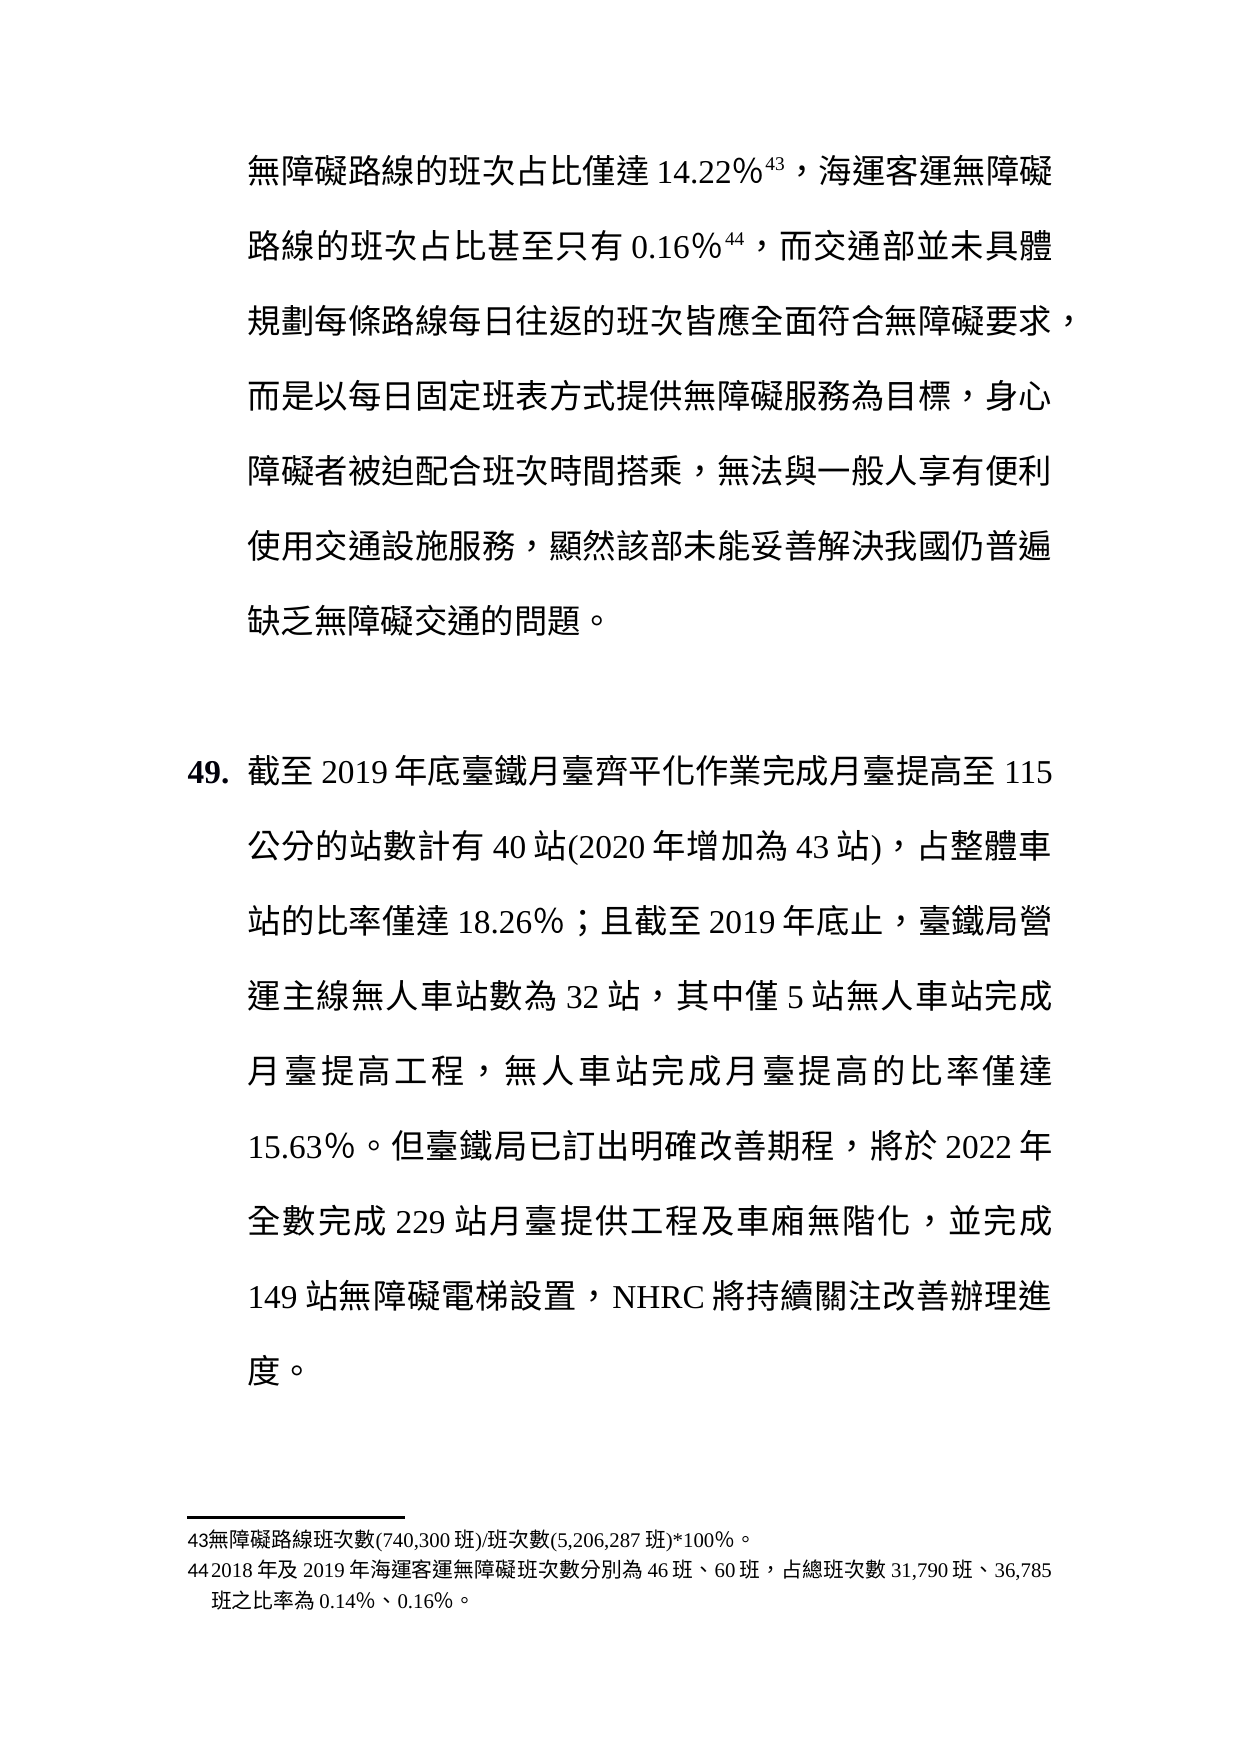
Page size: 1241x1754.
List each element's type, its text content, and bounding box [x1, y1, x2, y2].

list 無障礙路線班次數(740,300班)/班次數(5,206,287班)*100％。 [187, 1523, 1053, 1554]
list 截至2019年底臺鐵月臺齊平化作業完成月臺提高至115公分的站數計有40站(2020年增加為43站)，占整體車站的比率僅達18.26％；且截至2019年底止，臺鐵局營運主線無人車站數為32站，其中僅5站無人車站完成月臺提高工程，無人車站完成月臺提高的比率僅達15.63％。但臺鐵局已訂出明確改善期程，將於2022年全數完成229站月臺提供工程及車廂無階化，並完成149站無障礙電梯設置，NHRC將持續關注改善辦理進度。 [187, 731, 1053, 1406]
list 2018年及2019年海運客運無障礙班次數分別為46班、60班，占總班次數31,790班、36,785班之比率為0.14％、0.16％。 [187, 1554, 1053, 1614]
list 第二次國家報告顯示，2019年公路客運的無障礙路線比率雖已達83％，全部海運客運航線亦已完成19條固定無障礙航線，比率達61％，但NHRC經進一步函請中央主管機關交通部提供資料，發現2019年公路客運無障礙路線的班次占比僅達14.22％，海運客運無障礙路線的班次占比甚至只有0.16％，而交通部並未具體規劃每條路線每日往返的班次皆應全面符合無障礙要求，而是以每日固定班表方式提供無障礙服務為目標，身心障礙者被迫配合班次時間搭乘，無法與一般人享有便利使用交通設施服務，顯然該部未能妥善解決我國仍普遍缺乏無障礙交通的問題。 [187, 131, 1053, 656]
